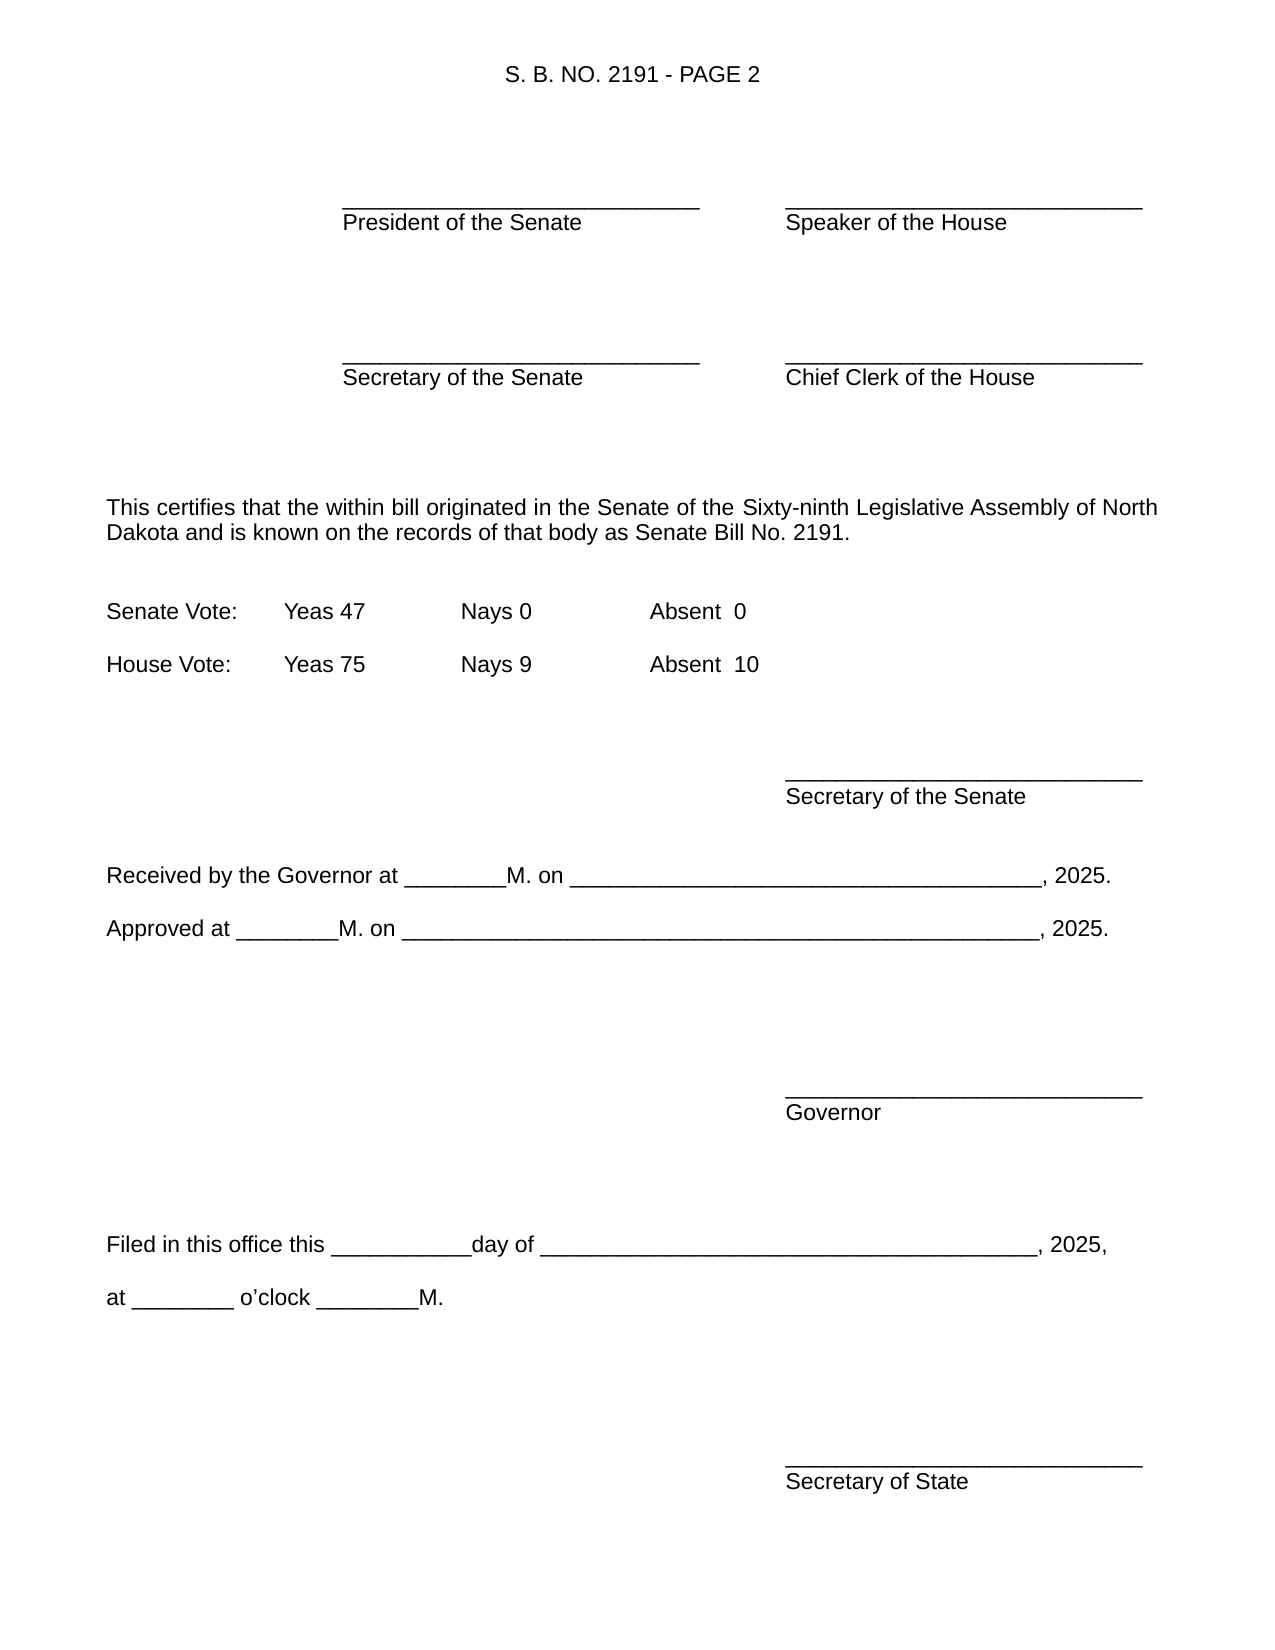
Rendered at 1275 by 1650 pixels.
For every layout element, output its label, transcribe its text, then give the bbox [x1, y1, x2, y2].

text ____________________________ [106, 1073, 1158, 1099]
text House Vote: Yeas 75 Nays 9 Absent 10 [106, 651, 1158, 677]
text ____________________________ [106, 756, 1158, 783]
text Filed in this office this ___________day of _______________________________________, 2025, [106, 1231, 1158, 1257]
text Secretary of the Senate Chief Clerk of the House [106, 366, 1158, 391]
text Received by the Governor at ________M. on _____________________________________, 2025. [106, 862, 1158, 888]
text Senate Vote: Yeas 47 Nays 0 Absent 0 [106, 598, 1158, 625]
text ____________________________ ____________________________ [106, 341, 1158, 366]
text at ________ o’clock ________M. [106, 1283, 1158, 1310]
text Approved at ________M. on __________________________________________________, 2025. [106, 914, 1158, 941]
text Secretary of State [106, 1468, 1158, 1494]
text ____________________________ ____________________________ [106, 186, 1158, 211]
text Secretary of the Senate [106, 783, 1158, 809]
text This certifies that the within bill originated in the Senate of the Sixty-ninth Legislative Assembly of North Dakota and is known on the records of that body as Senate Bill No. 2191. [106, 496, 1158, 546]
text President of the Senate Speaker of the House [106, 211, 1158, 236]
text Governor [106, 1099, 1158, 1125]
text ____________________________ [106, 1442, 1158, 1468]
